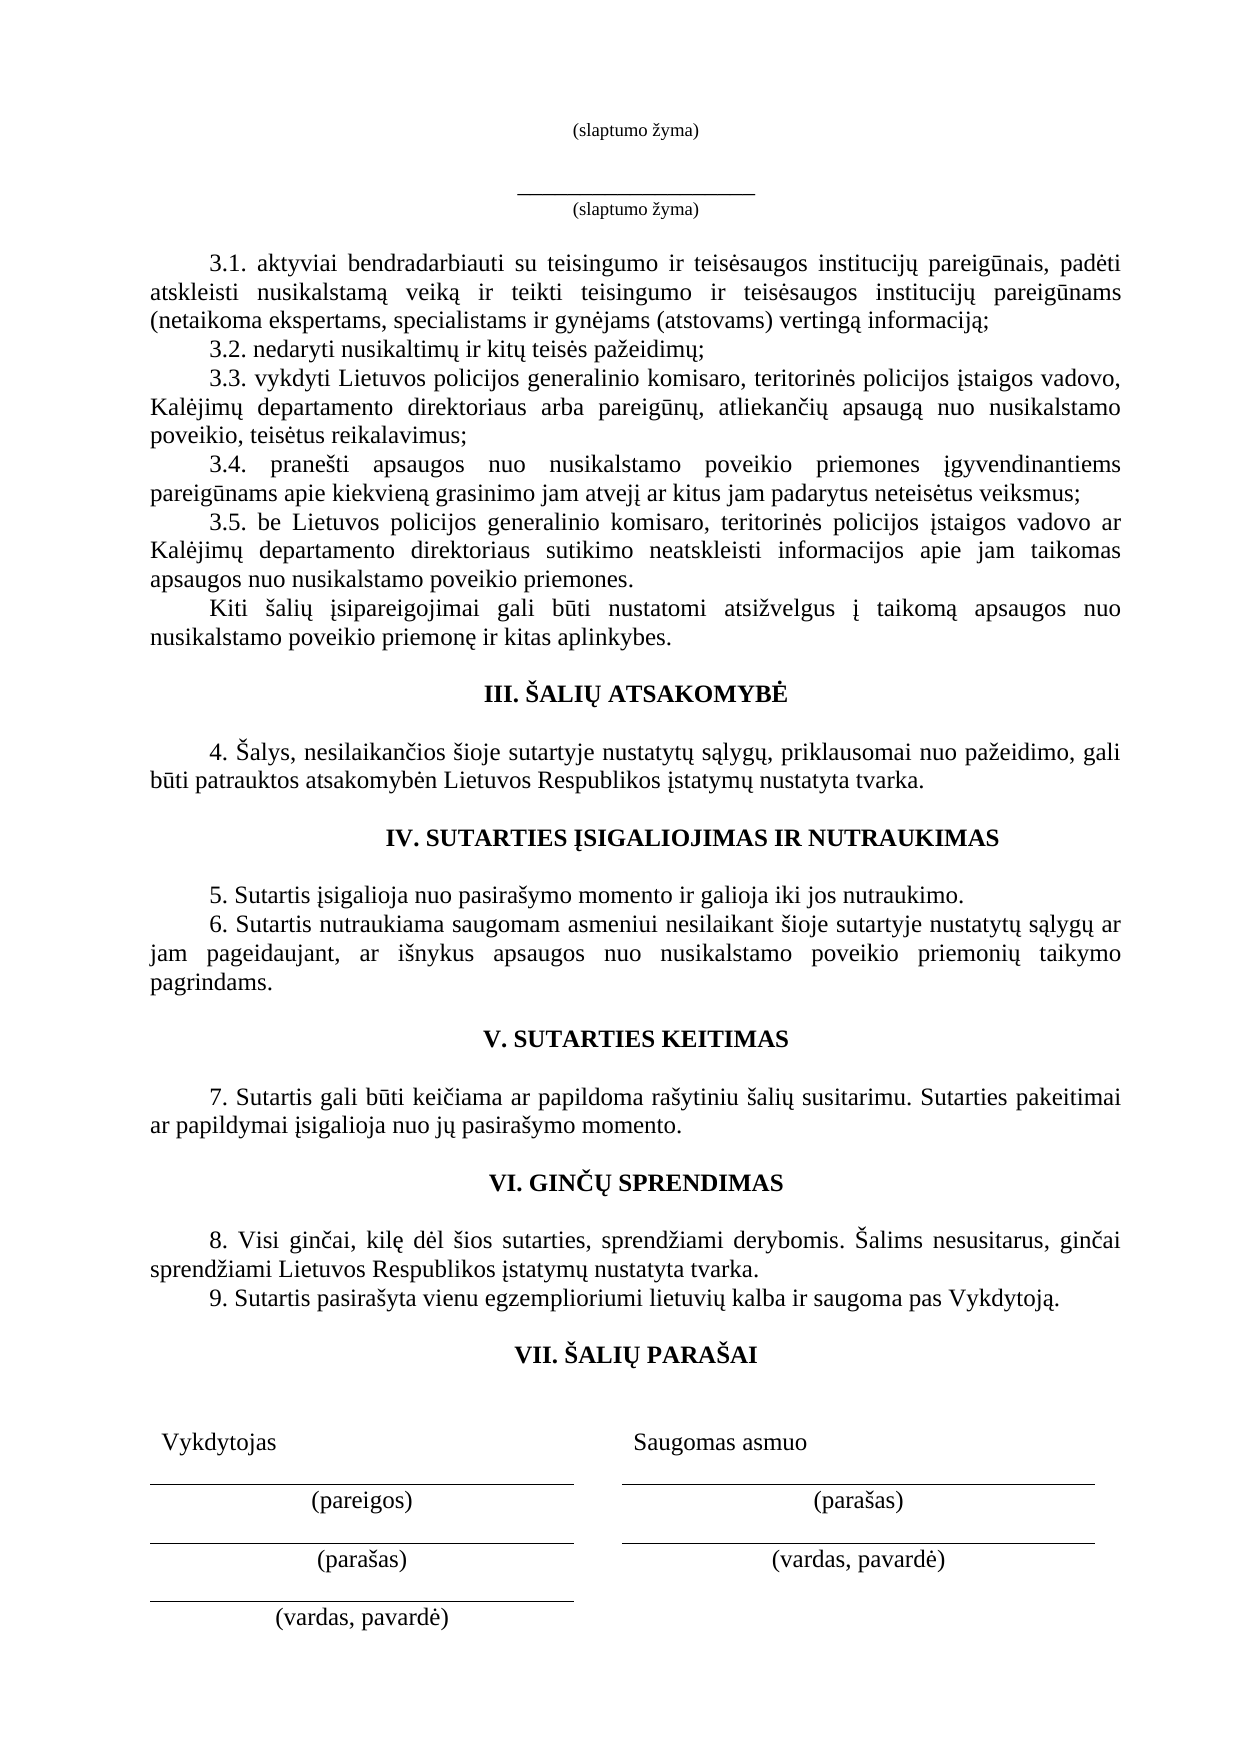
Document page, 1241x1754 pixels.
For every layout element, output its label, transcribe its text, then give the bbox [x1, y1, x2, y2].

text ___________________ [150, 169, 1122, 198]
table_cell [150, 1514, 574, 1543]
table_cell (parašas) [150, 1544, 574, 1572]
table_cell [622, 1573, 1095, 1601]
table_cell [150, 1455, 574, 1484]
text V. SUTARTIES KEITIMAS [150, 1024, 1122, 1053]
table_header Saugomas asmuo [622, 1427, 1095, 1455]
table_cell [574, 1573, 622, 1601]
text 3.2. nedaryti nusikaltimų ir kitų teisės pažeidimų; [150, 334, 1122, 363]
table_cell [574, 1543, 622, 1572]
table_cell (vardas, pavardė) [622, 1544, 1095, 1572]
text VII. ŠALIŲ PARAŠAI [150, 1340, 1122, 1369]
text (slaptumo žyma) [150, 118, 1122, 140]
table_cell (vardas, pavardė) [150, 1602, 574, 1631]
table_cell [150, 1573, 574, 1601]
table_header [574, 1427, 622, 1455]
text 7. Sutartis gali būti keičiama ar papildoma rašytiniu šalių susitarimu. Sutarties pakeitimai ar papildymai įsigalioja nuo jų pasirašymo momento. [150, 1082, 1122, 1139]
text 3.3. vykdyti Lietuvos policijos generalinio komisaro, teritorinės policijos įstaigos vadovo, Kalėjimų departamento direktoriaus arba pareigūnų, atliekančių apsaugą nuo nusikalstamo poveikio, teisėtus reikalavimus; [150, 363, 1122, 449]
table_cell [622, 1455, 1095, 1484]
table_cell (pareigos) [150, 1485, 574, 1514]
table_cell [574, 1455, 622, 1484]
text 5. Sutartis įsigalioja nuo pasirašymo momento ir galioja iki jos nutraukimo. [150, 880, 1122, 909]
table_cell [574, 1514, 622, 1543]
text 4. Šalys, nesilaikančios šioje sutartyje nustatytų sąlygų, priklausomai nuo pažeidimo, gali būti patrauktos atsakomybėn Lietuvos Respublikos įstatymų nustatyta tvarka. [150, 737, 1122, 794]
text 3.5. be Lietuvos policijos generalinio komisaro, teritorinės policijos įstaigos vadovo ar Kalėjimų departamento direktoriaus sutikimo neatskleisti informacijos apie jam taikomas apsaugos nuo nusikalstamo poveikio priemones. [150, 507, 1122, 593]
text IV. SUTARTIES ĮSIGALIOJIMAS IR NUTRAUKIMAS [193, 823, 1122, 852]
text 3.1. aktyviai bendradarbiauti su teisingumo ir teisėsaugos institucijų pareigūnais, padėti atskleisti nusikalstamą veiką ir teikti teisingumo ir teisėsaugos institucijų pareigūnams (netaikoma ekspertams, specialistams ir gynėjams (atstovams) vertingą informaciją; [150, 248, 1122, 334]
text VI. GINČŲ SPRENDIMAS [150, 1168, 1122, 1197]
text 3.4. pranešti apsaugos nuo nusikalstamo poveikio priemones įgyvendinantiems pareigūnams apie kiekvieną grasinimo jam atvejį ar kitus jam padarytus neteisėtus veiksmus; [150, 449, 1122, 507]
table_cell (parašas) [622, 1485, 1095, 1514]
text Kiti šalių įsipareigojimai gali būti nustatomi atsižvelgus į taikomą apsaugos nuo nusikalstamo poveikio priemonę ir kitas aplinkybes. [150, 593, 1122, 650]
table_cell [622, 1601, 1095, 1631]
text III. ŠALIŲ ATSAKOMYBĖ [150, 679, 1122, 708]
table_cell [622, 1514, 1095, 1543]
table_header Vykdytojas [150, 1427, 574, 1455]
text (slaptumo žyma) [150, 198, 1122, 219]
table_cell [574, 1601, 622, 1631]
text 6. Sutartis nutraukiama saugomam asmeniui nesilaikant šioje sutartyje nustatytų sąlygų ar jam pageidaujant, ar išnykus apsaugos nuo nusikalstamo poveikio priemonių taikymo pagrindams. [150, 909, 1122, 995]
text 9. Sutartis pasirašyta vienu egzemplioriumi lietuvių kalba ir saugoma pas Vykdytoją. [150, 1283, 1122, 1312]
table_cell [574, 1484, 622, 1514]
text 8. Visi ginčai, kilę dėl šios sutarties, sprendžiami derybomis. Šalims nesusitarus, ginčai sprendžiami Lietuvos Respublikos įstatymų nustatyta tvarka. [150, 1225, 1122, 1283]
